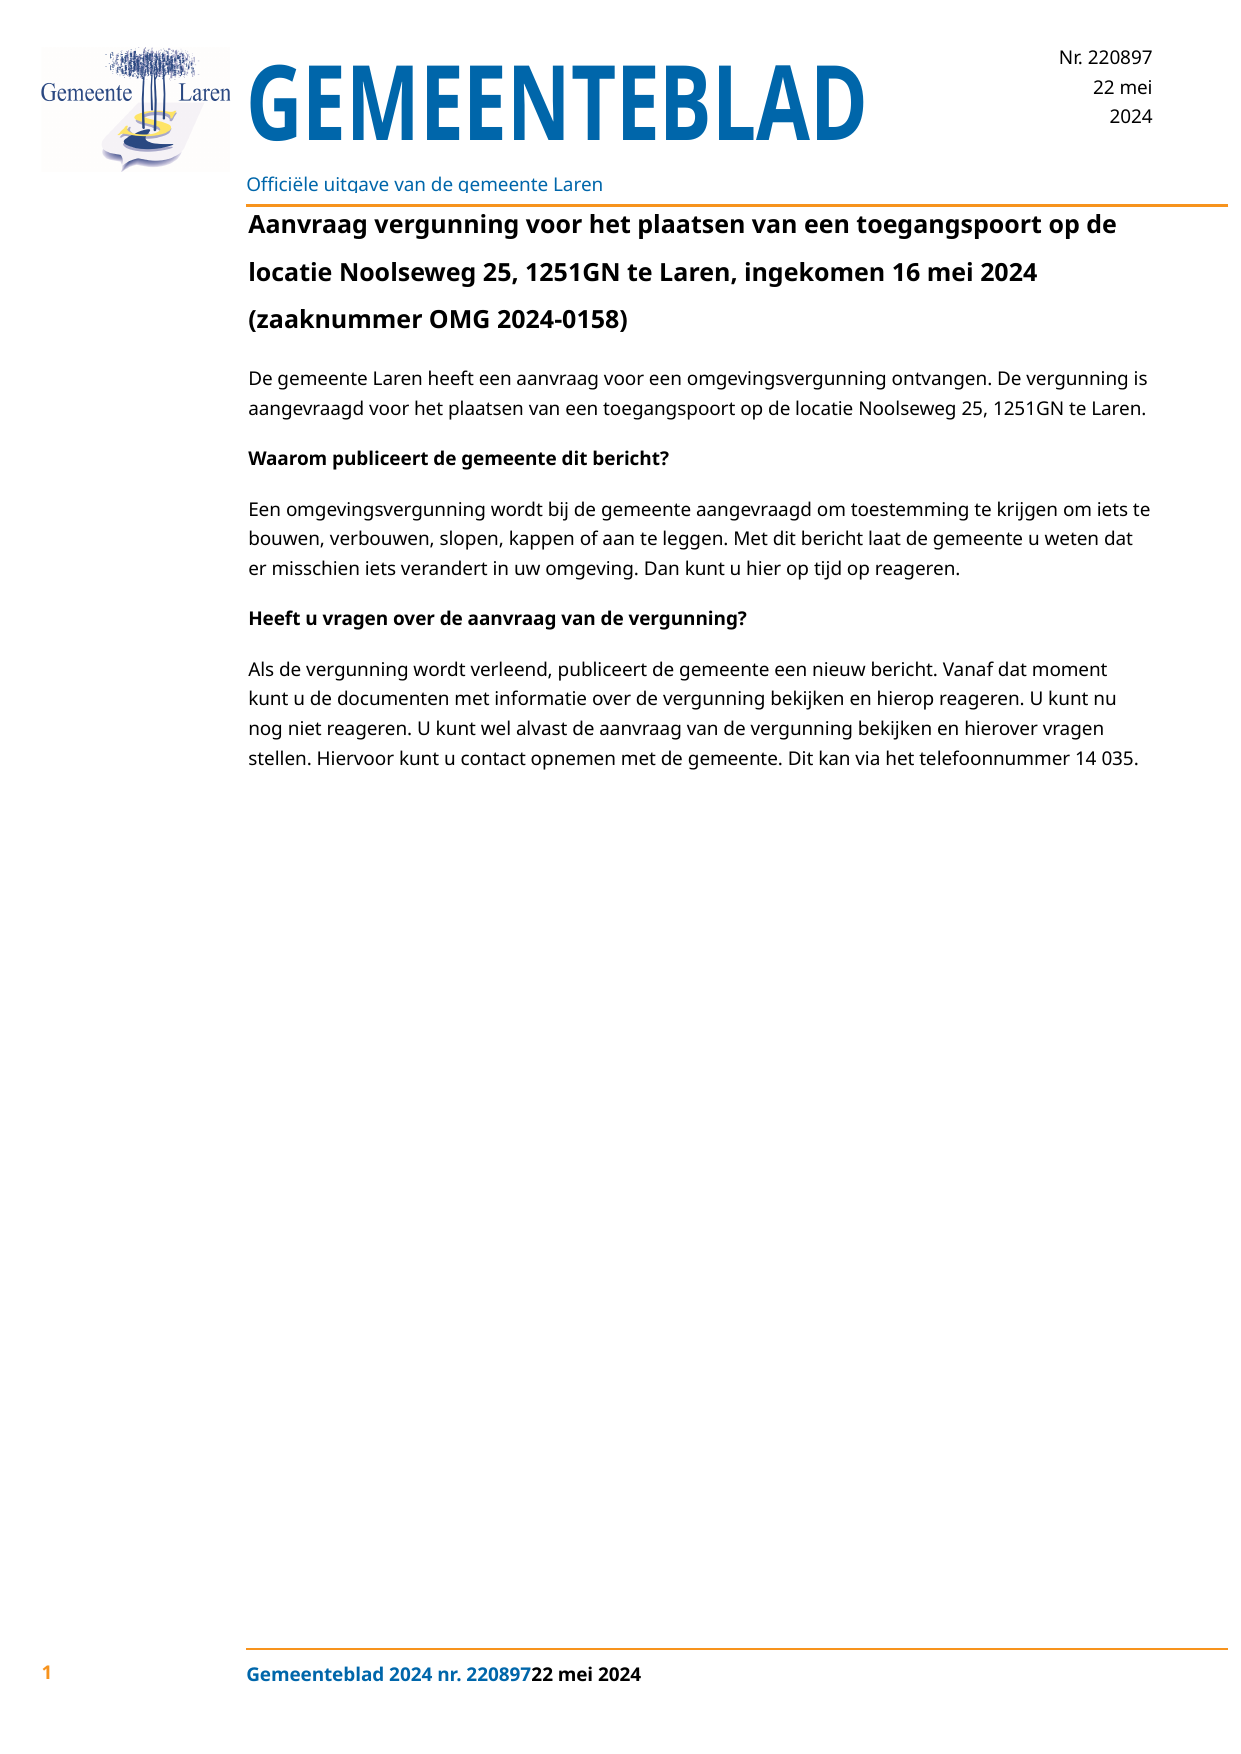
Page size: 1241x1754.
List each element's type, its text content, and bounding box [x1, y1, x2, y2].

picture [41, 47, 231, 172]
text Aanvraag vergunning voor het plaatsen van een toegangspoort op de locatie Noolseweg 25, 1251GN te Laren, ingekomen 16 mei 2024 (zaaknummer OMG 2024-0158) [248, 207, 1152, 336]
text Waarom publiceert de gemeente dit bericht? [248, 446, 1152, 471]
text Heeft u vragen over de aanvraag van de vergunning? [248, 606, 1152, 631]
text De gemeente Laren heeft een aanvraag voor een omgevingsvergunning ontvangen. De vergunning is aangevraagd voor het plaatsen van een toegangspoort op de locatie Noolseweg 25, 1251GN te Laren. [248, 366, 1152, 421]
text Een omgevingsvergunning wordt bij de gemeente aangevraagd om toestemming te krijgen om iets te bouwen, verbouwen, slopen, kappen of aan te leggen. Met dit bericht laat de gemeente u weten dat er misschien iets verandert in uw omgeving. Dan kunt u hier op tijd op reageren. [248, 496, 1152, 581]
text Als de vergunning wordt verleend, publiceert de gemeente een nieuw bericht. Vanaf dat moment kunt u de documenten met informatie over de vergunning bekijken en hierop reageren. U kunt nu nog niet reageren. U kunt wel alvast de aanvraag van de vergunning bekijken en hierover vragen stellen. Hiervoor kunt u contact opnemen met de gemeente. Dit kan via het telefoonnummer 14 035. [248, 656, 1152, 770]
